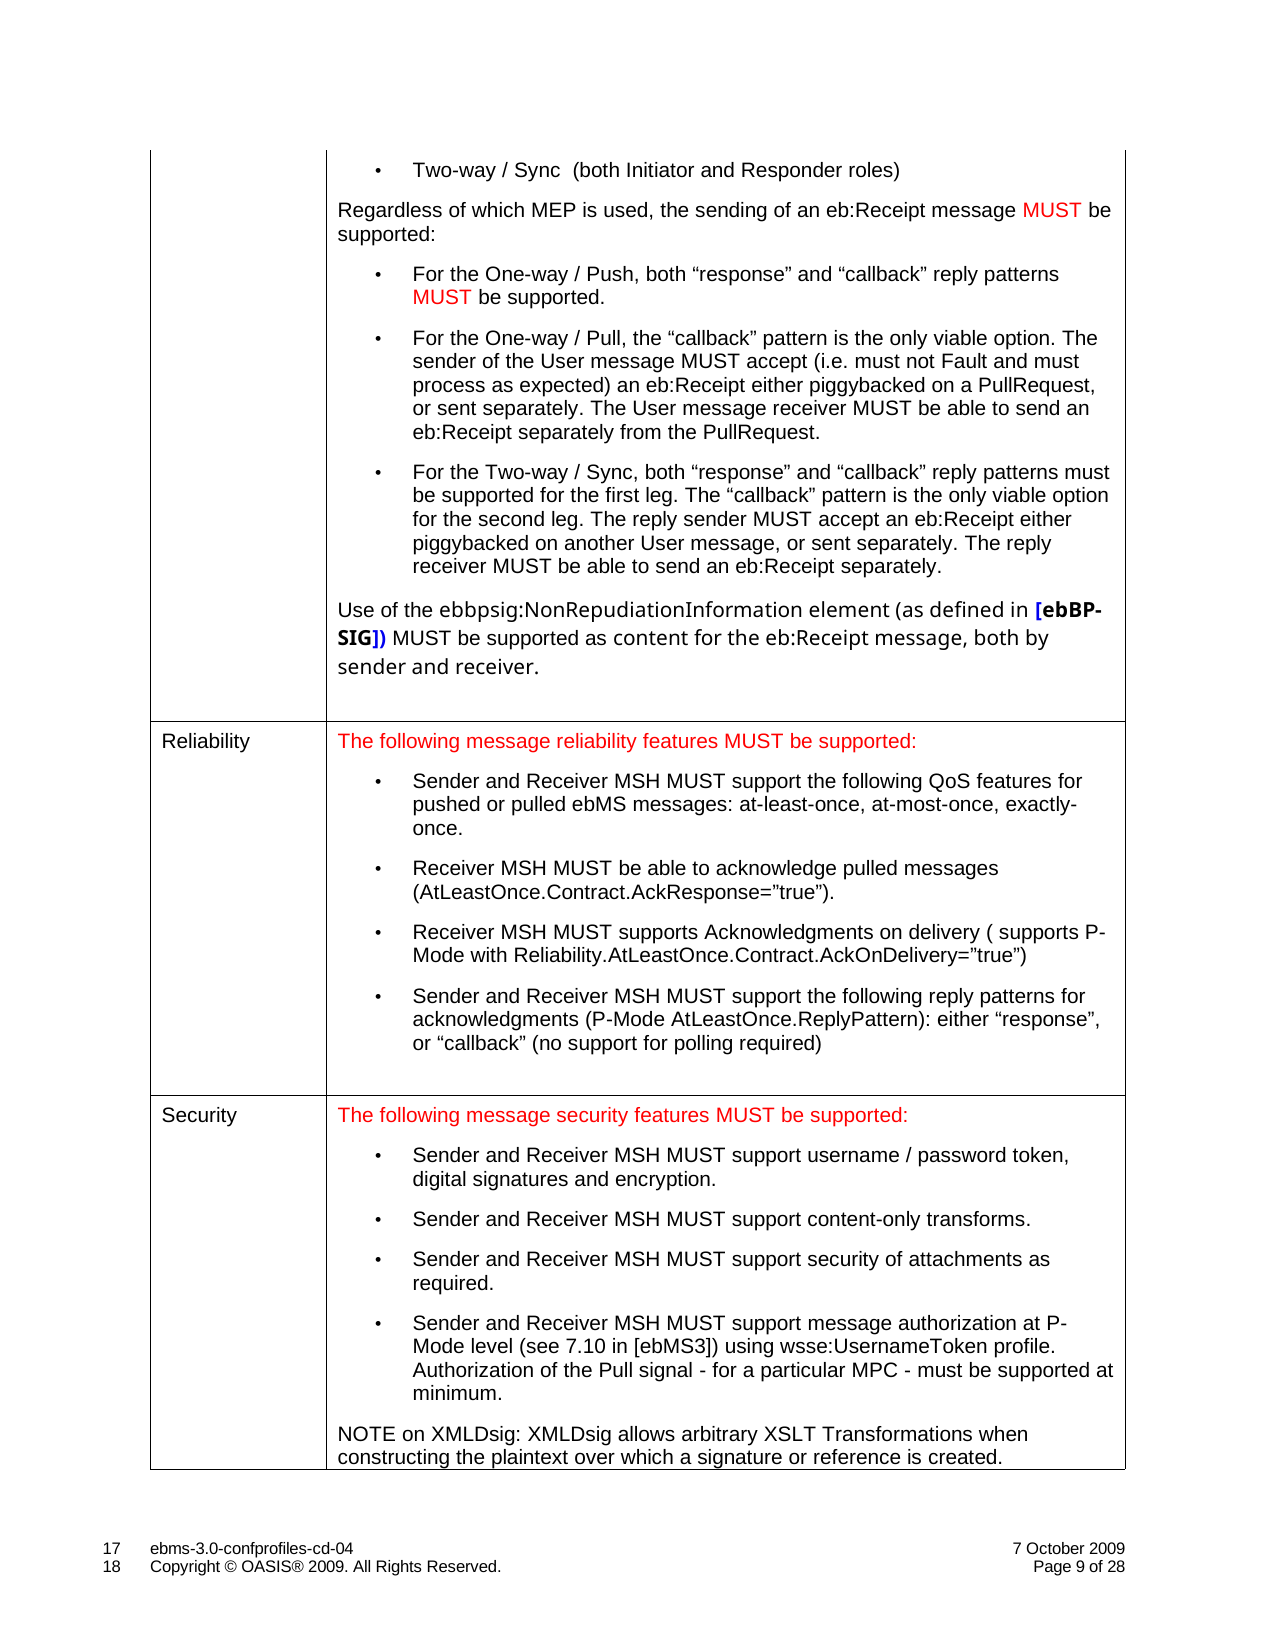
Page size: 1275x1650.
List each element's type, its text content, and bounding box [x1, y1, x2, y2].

table_cell The implementation MUST support all ebMS simple MEPs, in either Sender or Receiver role: One-way / Push, One-way / Pull, Two-way / Sync (both Initiator and Responder roles) Regardless of which MEP is used, the sending of an eb:Receipt message MUST be supported: For the One-way / Push, both “response” and “callback” reply patterns MUST be supported. For the One-way / Pull, the “callback” pattern is the only viable option. The sender of the User message MUST accept (i.e. must not Fault and must process as expected) an eb:Receipt either piggybacked on a PullRequest, or sent separately. The User message receiver MUST be able to send an eb:Receipt separately from the PullRequest. For the Two-way / Sync, both “response” and “callback” reply patterns must be supported for the first leg. The “callback” pattern is the only viable option for the second leg. The reply sender MUST accept an eb:Receipt either piggybacked on another User message, or sent separately. The reply receiver MUST be able to send an eb:Receipt separately. Use of the ebbpsig:NonRepudiationInformation element (as defined in [ebBP-SIG]) MUST be supported as content for the eb:Receipt message, both by sender and receiver. [327, 150, 1125, 721]
table_cell [151, 150, 326, 721]
table_cell Security [151, 1096, 326, 1469]
table_cell The following message reliability features MUST be supported: Sender and Receiver MSH MUST support the following QoS features for pushed or pulled ebMS messages: at-least-once, at-most-once, exactly-once. Receiver MSH MUST be able to acknowledge pulled messages (AtLeastOnce.Contract.AckResponse=”true”). Receiver MSH MUST supports Acknowledgments on delivery ( supports P-Mode with Reliability.AtLeastOnce.Contract.AckOnDelivery=”true”) Sender and Receiver MSH MUST support the following reply patterns for acknowledgments (P-Mode AtLeastOnce.ReplyPattern): either “response”, or “callback” (no support for polling required) [327, 722, 1125, 1095]
table_cell The following message security features MUST be supported: Sender and Receiver MSH MUST support username / password token, digital signatures and encryption. Sender and Receiver MSH MUST support content-only transforms. Sender and Receiver MSH MUST support security of attachments as required. Sender and Receiver MSH MUST support message authorization at P-Mode level (see 7.10 in [ebMS3]) using wsse:UsernameToken profile. Authorization of the Pull signal - for a particular MPC - must be supported at minimum. NOTE on XMLDsig: XMLDsig allows arbitrary XSLT Transformations when constructing the plaintext over which a signature or reference is created. [327, 1096, 1125, 1469]
table_cell Reliability [151, 722, 326, 1095]
